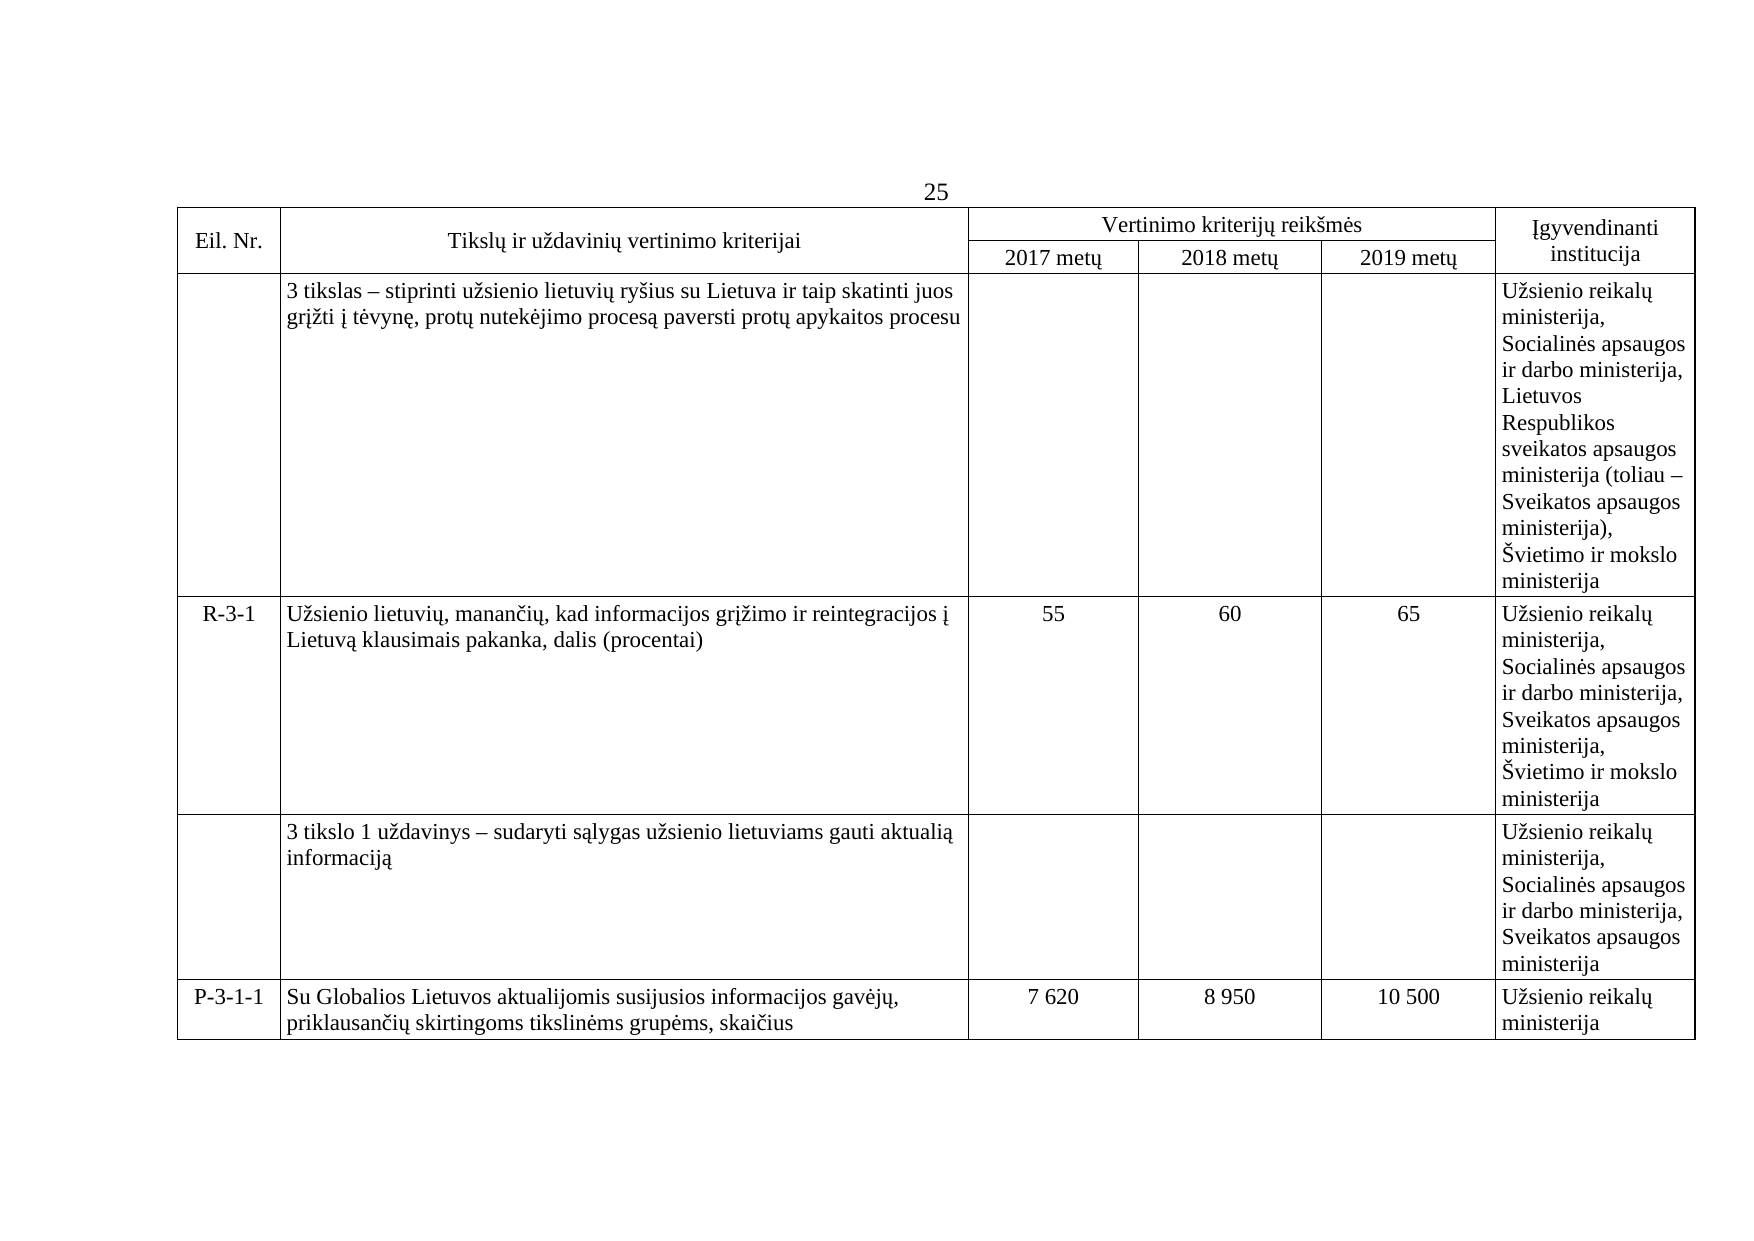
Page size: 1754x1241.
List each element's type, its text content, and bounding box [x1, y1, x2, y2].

table_cell [1322, 274, 1495, 596]
table_cell 2018 metų [1139, 241, 1321, 273]
table_cell 2017 metų [969, 241, 1138, 273]
table_header Vertinimo kriterijų reikšmės [969, 208, 1495, 240]
table_cell 55 [969, 597, 1138, 814]
table_cell 3 tikslas – stiprinti užsienio lietuvių ryšius su Lietuva ir taip skatinti juos grįžti į tėvynę, protų nutekėjimo procesą paversti protų apykaitos procesu [281, 274, 968, 596]
table_cell 10 500 [1322, 980, 1495, 1038]
table_cell [1322, 815, 1495, 979]
table_cell 2019 metų [1322, 241, 1495, 273]
table_header Eil. Nr. [178, 208, 280, 273]
table_cell 8 950 [1139, 980, 1321, 1038]
table_cell [969, 815, 1138, 979]
table_cell Užsienio reikalų ministerija, Socialinės apsaugos ir darbo ministerija, Sveikatos apsaugos ministerija, Švietimo ir mokslo ministerija [1496, 597, 1694, 814]
table_cell [1139, 815, 1321, 979]
table_cell 7 620 [969, 980, 1138, 1038]
table_cell P-3-1-1 [178, 980, 280, 1038]
table_cell Užsienio reikalų ministerija, Socialinės apsaugos ir darbo ministerija, Lietuvos Respublikos sveikatos apsaugos ministerija (toliau – Sveikatos apsaugos ministerija), Švietimo ir mokslo ministerija [1496, 274, 1694, 596]
table_cell [1139, 274, 1321, 596]
table_cell [178, 274, 280, 596]
table_cell Su Globalios Lietuvos aktualijomis susijusios informacijos gavėjų, priklausančių skirtingoms tikslinėms grupėms, skaičius [281, 980, 968, 1038]
table_cell R-3-1 [178, 597, 280, 814]
table_header Tikslų ir uždavinių vertinimo kriterijai [281, 208, 968, 273]
table_header Įgyvendinanti institucija [1496, 208, 1694, 273]
table_cell Užsienio lietuvių, manančių, kad informacijos grįžimo ir reintegracijos į Lietuvą klausimais pakanka, dalis (procentai) [281, 597, 968, 814]
table_cell [969, 274, 1138, 596]
table_cell Užsienio reikalų ministerija [1496, 980, 1694, 1038]
table_cell 3 tikslo 1 uždavinys – sudaryti sąlygas užsienio lietuviams gauti aktualią informaciją [281, 815, 968, 979]
table_cell Užsienio reikalų ministerija, Socialinės apsaugos ir darbo ministerija, Sveikatos apsaugos ministerija [1496, 815, 1694, 979]
table_cell [178, 815, 280, 979]
table_cell 65 [1322, 597, 1495, 814]
table_cell 60 [1139, 597, 1321, 814]
